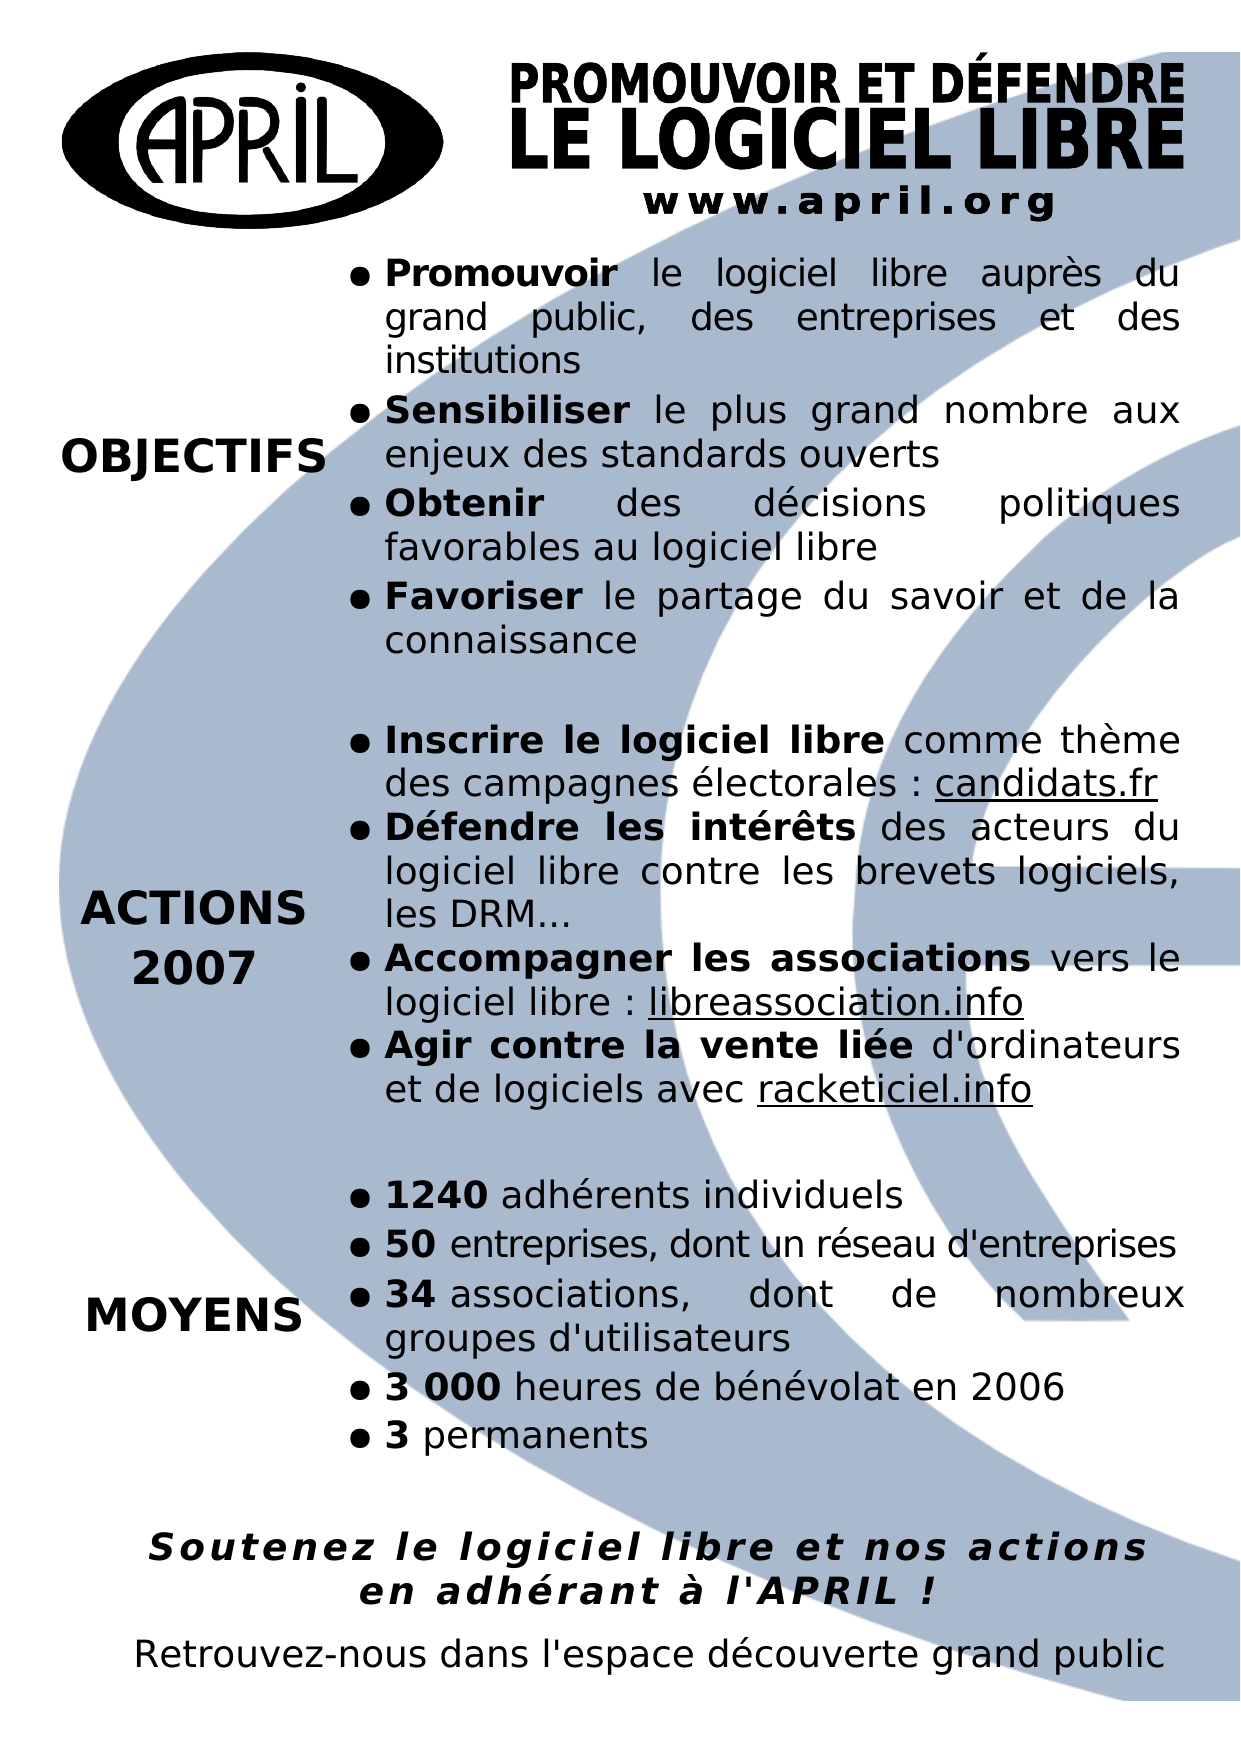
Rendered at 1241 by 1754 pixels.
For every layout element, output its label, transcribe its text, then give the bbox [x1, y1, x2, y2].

table_header Promouvoir le logiciel libre auprès du grand public, des entreprises et des institutions Sensibiliser le plus grand nombre aux enjeux des standards ouverts Obtenir des décisions politiques favorables au logiciel libre Favoriser le partage du savoir et de la connaissance [329, 246, 1181, 718]
table_cell 1240 adhérents individuels 50 entreprises, dont un réseau d'entreprises 34 associations, dont de nombreux groupes d'utilisateurs 3 000 heures de bénévolat en 2006 3 permanents [329, 1168, 1181, 1514]
table_header OBJECTIFS [59, 246, 329, 718]
picture [61, 52, 1184, 229]
table_cell MOYENS [59, 1168, 329, 1514]
table_cell Inscrire le logiciel libre comme thème des campagnes électorales : candidats.fr Défendre les intérêts des acteurs du logiciel libre contre les brevets logiciels, les DRM... Accompagner les associations vers le logiciel libre : libreassociation.info Agir contre la vente liée d'ordinateurs et de logiciels avec racketiciel.info [329, 719, 1181, 1167]
table_cell ACTIONS 2007 [59, 719, 329, 1167]
text Retrouvez-nous dans l'espace découverte grand public [59, 1632, 1240, 1676]
text Soutenez le logiciel libre et nos actions [59, 1526, 1240, 1569]
text en adhérant à l'APRIL ! [59, 1569, 1240, 1613]
